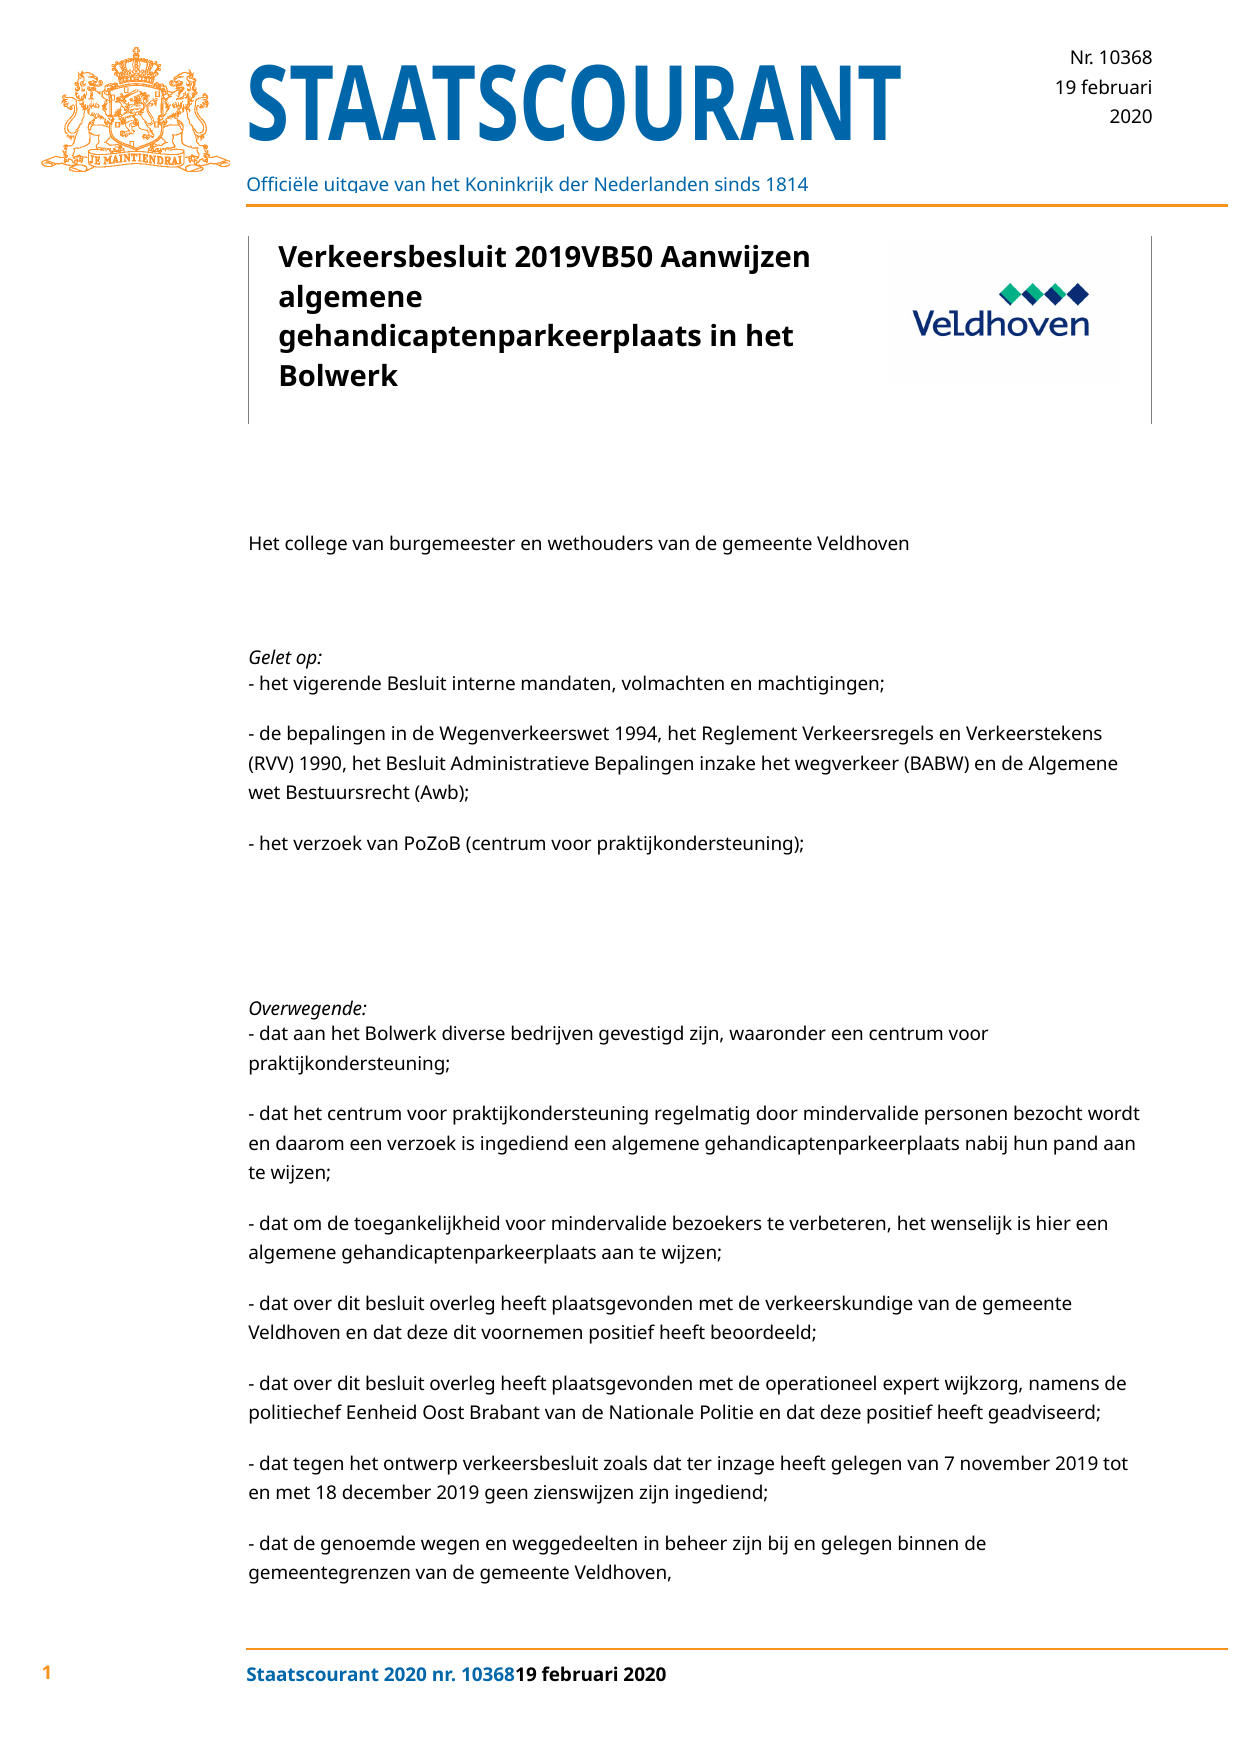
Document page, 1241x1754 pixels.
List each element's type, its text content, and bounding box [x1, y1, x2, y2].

text - dat over dit besluit overleg heeft plaatsgevonden met de verkeerskundige van de gemeente Veldhoven en dat deze dit voornemen positief heeft beoordeeld; [248, 1290, 1152, 1345]
table_header [850, 236, 1151, 424]
text - het verzoek van PoZoB (centrum voor praktijkondersteuning); [248, 830, 1152, 856]
text Gelet op: [248, 644, 1152, 670]
text - de bepalingen in de Wegenverkeerswet 1994, het Reglement Verkeersregels en Verkeerstekens (RVV) 1990, het Besluit Administratieve Bepalingen inzake het wegverkeer (BABW) en de Algemene wet Bestuursrecht (Awb); [248, 720, 1152, 805]
text - dat de genoemde wegen en weggedeelten in beheer zijn bij en gelegen binnen de gemeentegrenzen van de gemeente Veldhoven, [248, 1530, 1152, 1585]
text - het vigerende Besluit interne mandaten, volmachten en machtigingen; [248, 670, 1152, 696]
picture [41, 47, 231, 172]
text Het college van burgemeester en wethouders van de gemeente Veldhoven [248, 530, 1152, 556]
picture [882, 236, 1119, 384]
text - dat het centrum voor praktijkondersteuning regelmatig door mindervalide personen bezocht wordt en daarom een verzoek is ingediend een algemene gehandicaptenparkeerplaats nabij hun pand aan te wijzen; [248, 1100, 1152, 1185]
text - dat over dit besluit overleg heeft plaatsgevonden met de operationeel expert wijkzorg, namens de politiechef Eenheid Oost Brabant van de Nationale Politie en dat deze positief heeft geadviseerd; [248, 1370, 1152, 1425]
text - dat tegen het ontwerp verkeersbesluit zoals dat ter inzage heeft gelegen van 7 november 2019 tot en met 18 december 2019 geen zienswijzen zijn ingediend; [248, 1450, 1152, 1505]
text - dat aan het Bolwerk diverse bedrijven gevestigd zijn, waaronder een centrum voor praktijkondersteuning; [248, 1020, 1152, 1076]
text Overwegende: [248, 995, 1152, 1020]
text - dat om de toegankelijkheid voor mindervalide bezoekers te verbeteren, het wenselijk is hier een algemene gehandicaptenparkeerplaats aan te wijzen; [248, 1210, 1152, 1265]
table_header Verkeersbesluit 2019VB50 Aanwijzen algemene gehandicaptenparkeerplaats in het Bolwerk [249, 236, 850, 424]
